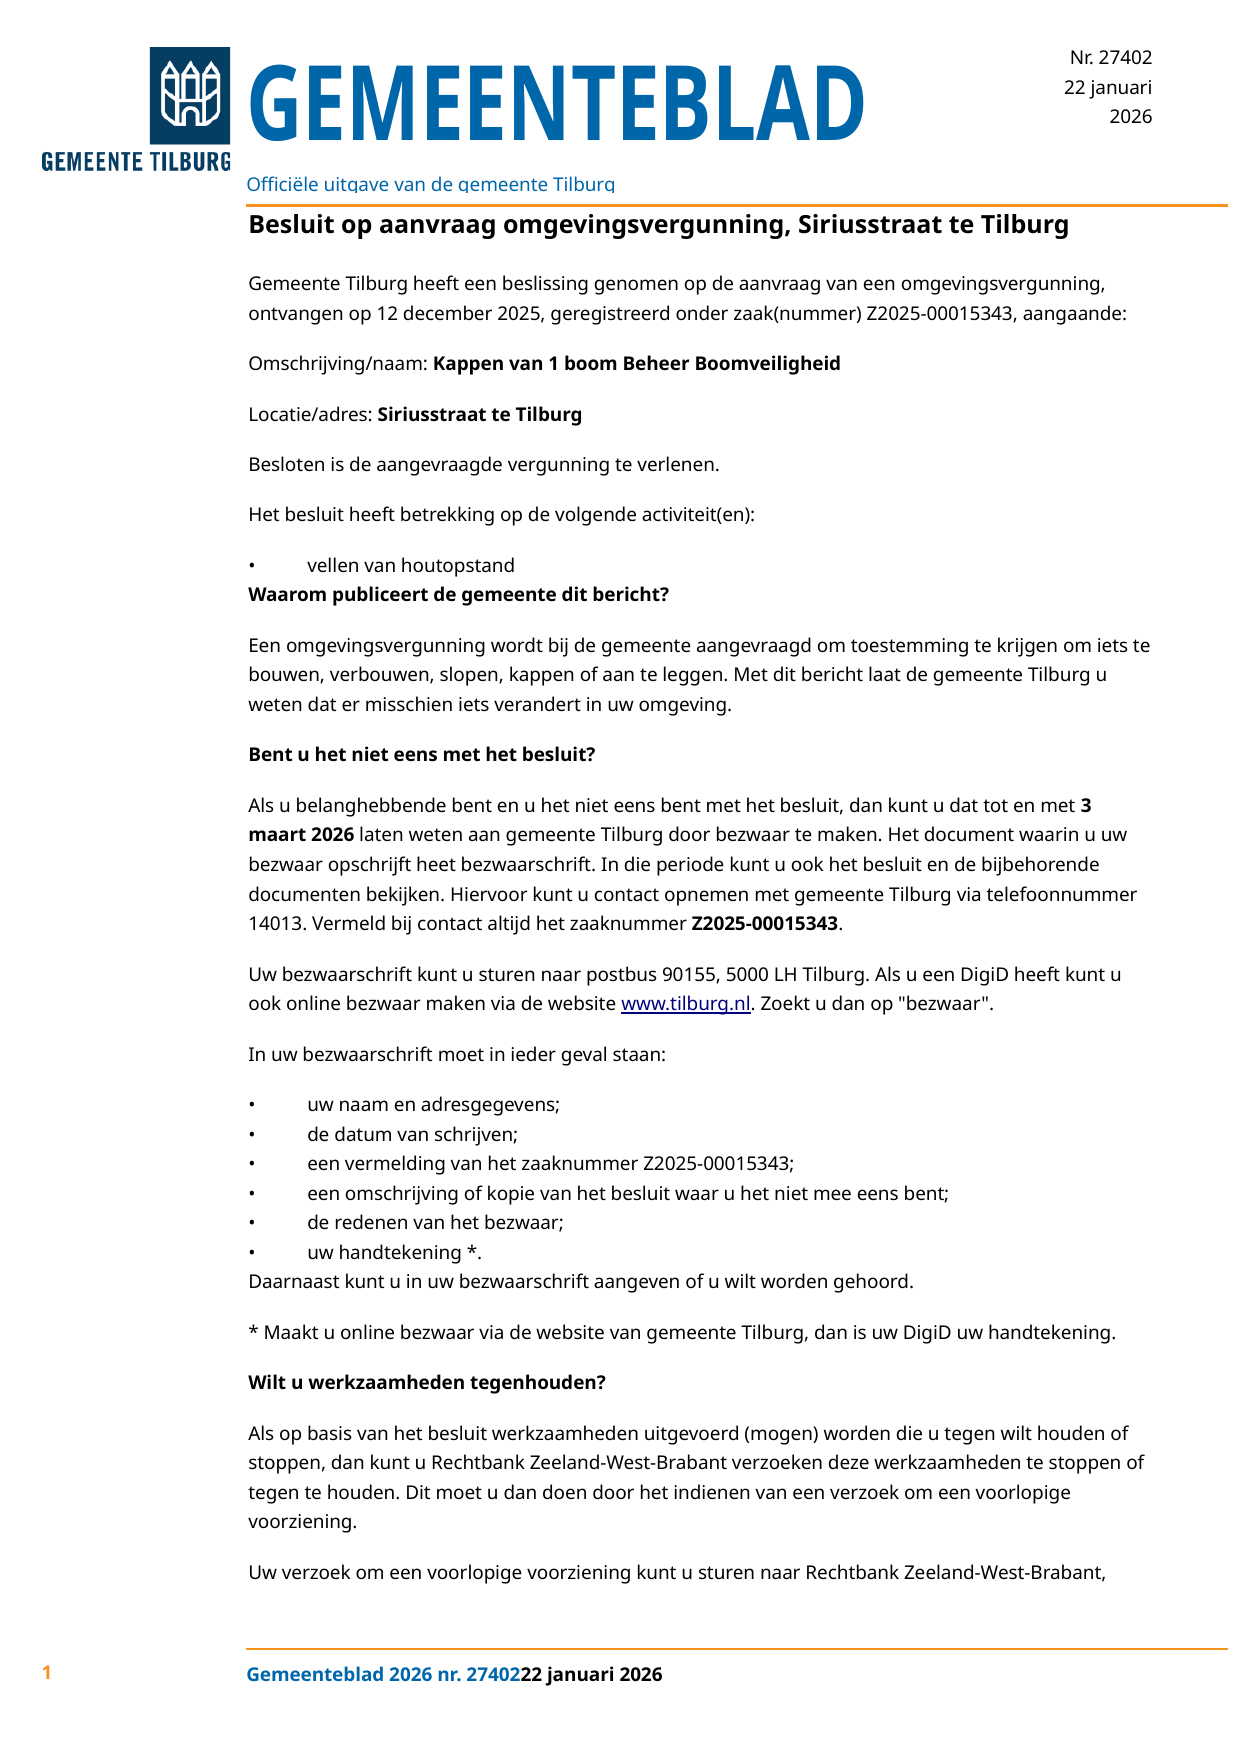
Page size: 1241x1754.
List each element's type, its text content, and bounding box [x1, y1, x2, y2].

text Uw verzoek om een voorlopige voorziening kunt u sturen naar Rechtbank Zeeland-West-Brabant, [248, 1559, 1152, 1585]
list een vermelding van het zaaknummer Z2025-00015343; [248, 1150, 1152, 1176]
list de datum van schrijven; [248, 1121, 1152, 1146]
text Het besluit heeft betrekking op de volgende activiteit(en): [248, 502, 1152, 527]
text Wilt u werkzaamheden tegenhouden? [248, 1369, 1152, 1395]
list de redenen van het bezwaar; [248, 1209, 1152, 1235]
list uw naam en adresgegevens; [248, 1091, 1152, 1117]
text Een omgevingsvergunning wordt bij de gemeente aangevraagd om toestemming te krijgen om iets te bouwen, verbouwen, slopen, kappen of aan te leggen. Met dit bericht laat de gemeente Tilburg u weten dat er misschien iets verandert in uw omgeving. [248, 632, 1152, 717]
text * Maakt u online bezwaar via de website van gemeente Tilburg, dan is uw DigiD uw handtekening. [248, 1319, 1152, 1345]
text Locatie/adres: Siriusstraat te Tilburg [248, 401, 1152, 426]
text Besloten is de aangevraagde vergunning te verlenen. [248, 451, 1152, 477]
list vellen van houtopstand [248, 552, 1152, 578]
text Gemeente Tilburg heeft een beslissing genomen op de aanvraag van een omgevingsvergunning, ontvangen op 12 december 2025, geregistreerd onder zaak(nummer) Z2025-00015343, aangaande: [248, 270, 1152, 326]
text Als u belanghebbende bent en u het niet eens bent met het besluit, dan kunt u dat tot en met 3 maart 2026 laten weten aan gemeente Tilburg door bezwaar te maken. Het document waarin u uw bezwaar opschrijft heet bezwaarschrift. In die periode kunt u ook het besluit en de bijbehorende documenten bekijken. Hiervoor kunt u contact opnemen met gemeente Tilburg via telefoonnummer 14013. Vermeld bij contact altijd het zaaknummer Z2025-00015343. [248, 792, 1152, 936]
text In uw bezwaarschrift moet in ieder geval staan: [248, 1041, 1152, 1066]
text Waarom publiceert de gemeente dit bericht? [248, 582, 1152, 607]
text Omschrijving/naam: Kappen van 1 boom Beheer Boomveiligheid [248, 350, 1152, 376]
text Uw bezwaarschrift kunt u sturen naar postbus 90155, 5000 LH Tilburg. Als u een DigiD heeft kunt u ook online bezwaar maken via de website www.tilburg.nl. Zoekt u dan op "bezwaar". [248, 961, 1152, 1016]
text Daarnaast kunt u in uw bezwaarschrift aangeven of u wilt worden gehoord. [248, 1269, 1152, 1294]
list uw handtekening *. [248, 1239, 1152, 1265]
text Als op basis van het besluit werkzaamheden uitgevoerd (mogen) worden die u tegen wilt houden of stoppen, dan kunt u Rechtbank Zeeland-West-Brabant verzoeken deze werkzaamheden te stoppen of tegen te houden. Dit moet u dan doen door het indienen van een verzoek om een voorlopige voorziening. [248, 1420, 1152, 1534]
text Besluit op aanvraag omgevingsvergunning, Siriusstraat te Tilburg [248, 207, 1152, 241]
text Bent u het niet eens met het besluit? [248, 742, 1152, 767]
list een omschrijving of kopie van het besluit waar u het niet mee eens bent; [248, 1180, 1152, 1206]
picture [41, 47, 231, 172]
